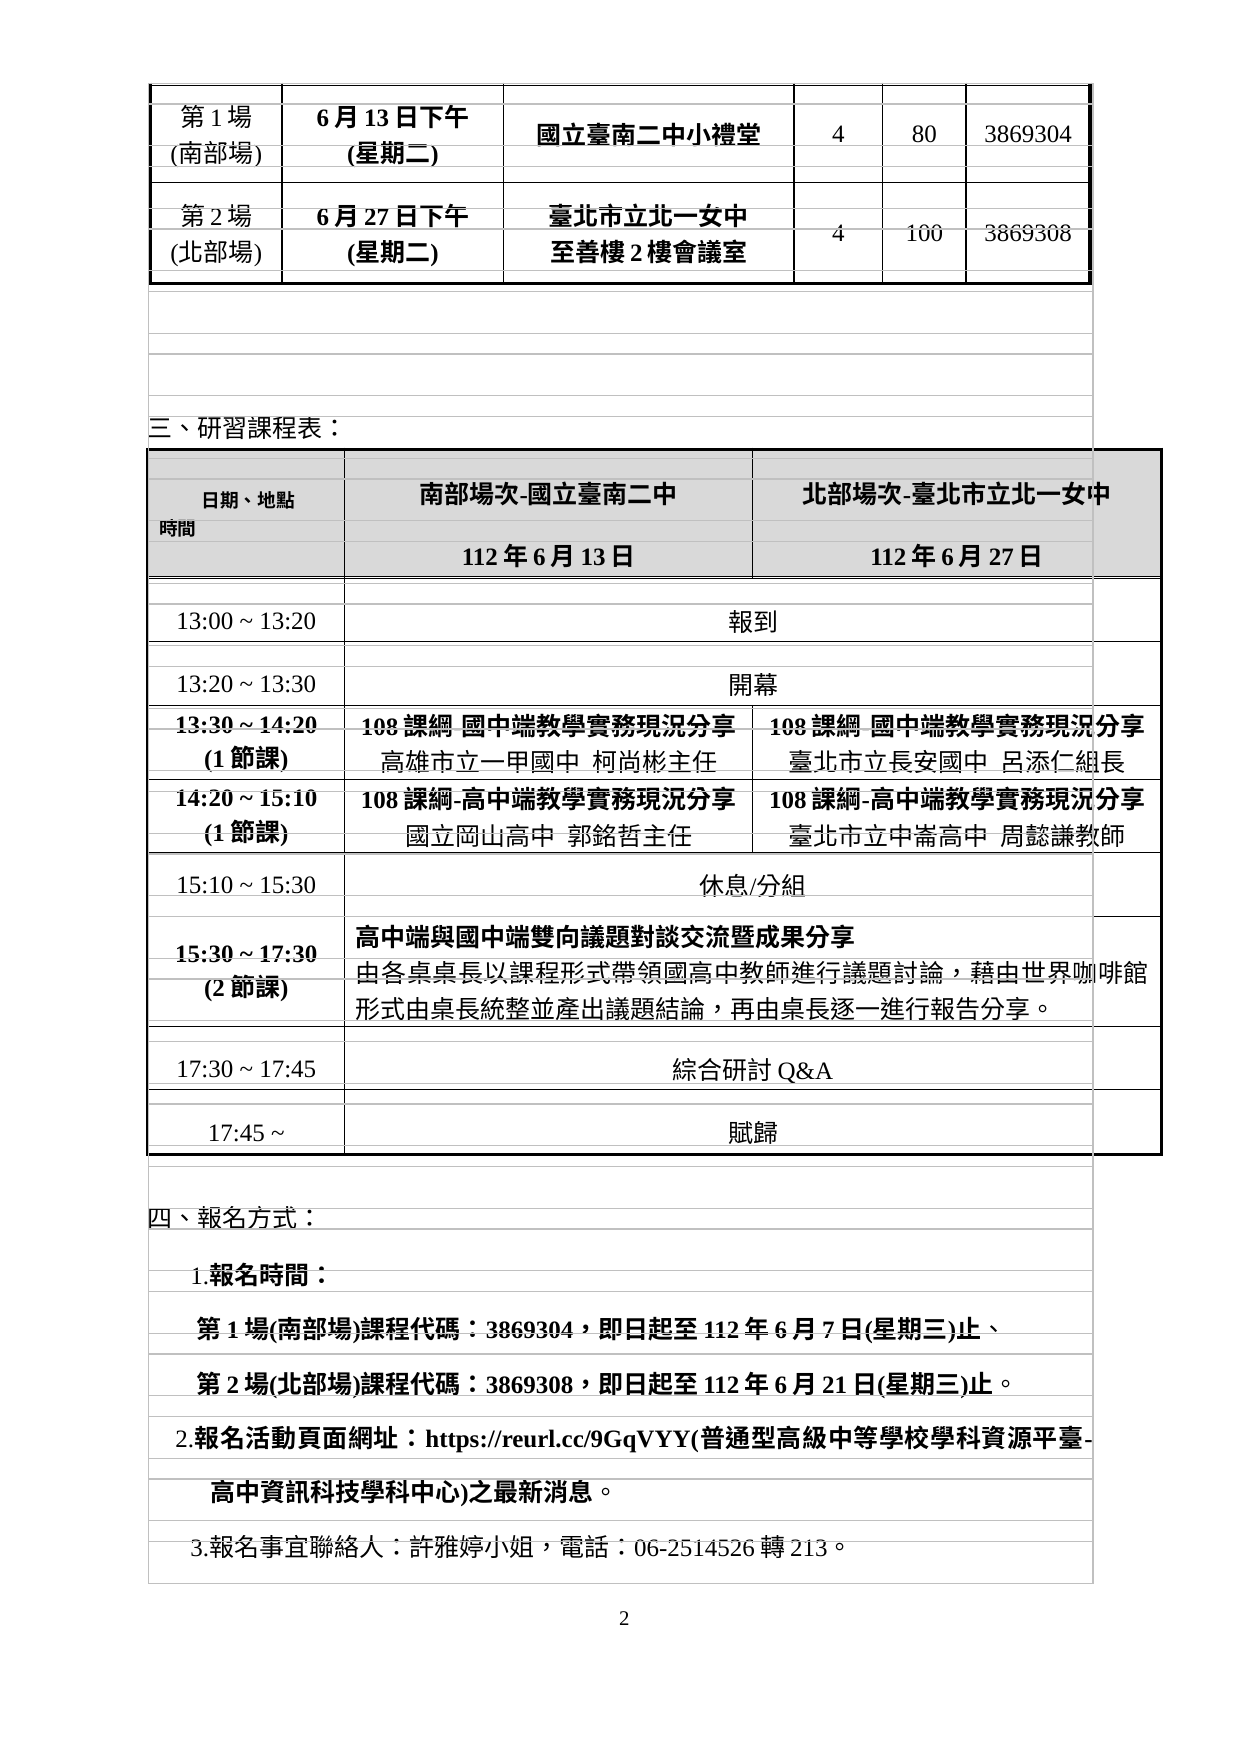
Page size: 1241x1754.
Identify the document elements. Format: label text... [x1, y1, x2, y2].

table_cell 13:20 ~ 13:30 [149, 667, 344, 705]
text 四、報名方式： [149, 1230, 1092, 1237]
table_cell [795, 146, 882, 166]
table_cell 13:30 ~ 14:20 (1節課) [149, 771, 344, 778]
table_cell 108課綱-國中端教學實務現況分享 高雄市立一甲國中 柯尚彬主任 [345, 730, 752, 770]
table_cell 高中端與國中端雙向議題對談交流暨成果分享 由各桌桌長以課程形式帶領國高中教師進行議題討論，藉由世界咖啡館形式由桌長統整並產出議題結論，再由桌長逐一進行報告分享。 [345, 959, 1092, 978]
table_cell [883, 167, 965, 182]
table_cell 17:30 ~ 17:45 [149, 1042, 344, 1083]
text 四、報名方式： [149, 1175, 1092, 1208]
text 第1場(南部場)課程代碼：3869304，即日起至112年6月7日(星期三)止、 [190, 1310, 1092, 1333]
table_cell [149, 646, 344, 666]
text [149, 396, 1092, 416]
table_cell 108課綱-高中端教學實務現況分享 臺北市立中崙高中 周懿謙教師 [753, 780, 1092, 791]
table_header 南部場次-國立臺南二中 [345, 480, 752, 520]
table_cell 108課綱-高中端教學實務現況分享 國立岡山高中 郭銘哲主任 [345, 792, 752, 833]
table_cell [1094, 579, 1160, 641]
table_cell 4 [795, 230, 882, 270]
table_cell 高中端與國中端雙向議題對談交流暨成果分享 由各桌桌長以課程形式帶領國高中教師進行議題討論，藉由世界咖啡館形式由桌長統整並產出議題結論，再由桌長逐一進行報告分享。 [345, 980, 1092, 1020]
table_cell [149, 1146, 344, 1153]
table_cell [504, 86, 793, 103]
table_cell 3869308 [967, 271, 1088, 282]
table_cell 休息/分組 [1094, 853, 1160, 916]
table_cell 臺北市立北一女中 [504, 209, 793, 228]
text 第2場(北部場)課程代碼：3869308，即日起至112年6月21日(星期三)止。 [190, 1364, 1092, 1395]
table_cell [504, 271, 793, 282]
table_cell [149, 1027, 344, 1041]
table_cell [967, 86, 1088, 103]
table_header 時間 [149, 521, 344, 541]
text 四、報名方式： [288, 1209, 1092, 1228]
table_cell (北部場) [152, 230, 281, 270]
table_cell [149, 896, 344, 916]
table_header 112年6月13日 [345, 542, 752, 576]
table_cell 3869308 [967, 209, 1088, 228]
table_cell 高中端與國中端雙向議題對談交流暨成果分享 由各桌桌長以課程形式帶領國高中教師進行議題討論，藉由世界咖啡館形式由桌長統整並產出議題結論，再由桌長逐一進行報告分享。 [345, 1021, 1092, 1026]
table_cell 13:30 ~ 14:20 (1節課) [149, 730, 344, 770]
table_cell 4 [795, 183, 882, 208]
table_cell 13:00 ~ 13:20 [149, 605, 344, 641]
table_cell 15:30 ~ 17:30 (2節課) [149, 959, 344, 978]
table_cell 4 [795, 105, 882, 145]
table_cell 綜合研討Q&A [345, 1042, 1092, 1083]
text 2.報名活動頁面網址：https://reurl.cc/9GqVYY(普通型高級中等學校學科資源平臺- [149, 1418, 1092, 1458]
table_cell 3869308 [967, 230, 1088, 270]
table_cell 6月13日下午 (星期二) [283, 105, 503, 145]
table_cell [345, 646, 1092, 666]
table_cell 108課綱-國中端教學實務現況分享 高雄市立一甲國中 柯尚彬主任 [345, 771, 752, 778]
table_cell 第1場 (南部場) [152, 105, 281, 145]
text 1.報名時間： [190, 1255, 1092, 1270]
table_header [149, 542, 344, 576]
table_cell [504, 167, 793, 182]
table_cell 108課綱-國中端教學實務現況分享 臺北市立長安國中 呂添仁組長 [753, 709, 1092, 728]
table_cell 休息/分組 [345, 855, 1092, 895]
table_cell [1094, 1027, 1160, 1089]
table_header 北部場次-臺北市立北一女中 112年6月27日 [753, 451, 1092, 458]
table_cell [149, 1084, 344, 1089]
table_cell [795, 86, 882, 103]
table_cell 14:20 ~ 15:10 (1節課) [149, 834, 344, 852]
table_cell [345, 579, 1092, 583]
table_header 北部場次-臺北市立北一女中 112年6月27日 [753, 542, 1092, 576]
table_cell 100 [883, 230, 965, 270]
table_cell (星期二) [283, 230, 503, 270]
table_cell 國立臺南二中小禮堂 [504, 105, 793, 145]
table_cell [345, 1090, 1092, 1103]
table_cell 108課綱-國中端教學實務現況分享 臺北市立長安國中 呂添仁組長 [753, 771, 1092, 778]
table_cell 13:30 ~ 14:20 (1節課) [149, 709, 344, 728]
table_cell 15:30 ~ 17:30 (2節課) [149, 917, 344, 958]
table_cell 高中端與國中端雙向議題對談交流暨成果分享 由各桌桌長以課程形式帶領國高中教師進行議題討論，藉由世界咖啡館形式由桌長統整並產出議題結論，再由桌長逐一進行報告分享。 [345, 917, 1092, 958]
text [190, 1396, 1092, 1400]
text 3.報名事宜聯絡人：許雅婷小姐，電話：06-2514526轉213。 [190, 1542, 1092, 1563]
table_cell [1094, 1090, 1160, 1153]
table_cell 100 [883, 183, 965, 208]
table_cell 高中端與國中端雙向議題對談交流暨成果分享 由各桌桌長以課程形式帶領國高中教師進行議題討論，藉由世界咖啡館形式由桌長統整並產出議題結論，再由桌長逐一進行報告分享。 [1094, 917, 1160, 1026]
text 四、報名方式： [252, 1218, 266, 1228]
table_cell 4 [795, 209, 882, 228]
table_cell 第1場 (南部場) [257, 146, 281, 166]
table_cell 108課綱-高中端教學實務現況分享 臺北市立中崙高中 周懿謙教師 [753, 834, 1092, 852]
text 四、報名方式： [257, 1209, 290, 1228]
table_cell 6月13日下午 (星期二) [434, 146, 503, 166]
table_header [345, 521, 752, 541]
table_cell 6月27日下午 [283, 209, 503, 228]
table_cell 108課綱-國中端教學實務現況分享 臺北市立長安國中 呂添仁組長 [753, 730, 1092, 770]
table_cell [345, 1146, 1092, 1153]
table_cell 108課綱-國中端教學實務現況分享 臺北市立長安國中 呂添仁組長 [1094, 706, 1160, 778]
table_cell 賦歸 [345, 1105, 1092, 1145]
table_cell [283, 183, 503, 208]
text 四、報名方式： [170, 1209, 206, 1228]
table_header 北部場次-臺北市立北一女中 112年6月27日 [1094, 451, 1160, 576]
table_cell 6月13日下午 (星期二) [351, 146, 434, 166]
text [149, 385, 1092, 395]
table_cell [345, 1084, 1092, 1089]
table_cell 108課綱-國中端教學實務現況分享 高雄市立一甲國中 柯尚彬主任 [345, 709, 752, 728]
table_cell 15:30 ~ 17:30 (2節課) [149, 980, 344, 1020]
table_cell [149, 584, 344, 603]
table_cell 100 [883, 209, 965, 228]
text 3.報名事宜聯絡人：許雅婷小姐，電話：06-2514526轉213。 [190, 1527, 1092, 1541]
table_cell 第1場 (南部場) [152, 86, 281, 103]
table_cell [504, 183, 793, 208]
table_cell 17:45 ~ [149, 1105, 344, 1145]
table_header 北部場次-臺北市立北一女中 112年6月27日 [753, 480, 1092, 520]
table_header 北部場次-臺北市立北一女中 112年6月27日 [753, 521, 1092, 541]
table_cell 108課綱-高中端教學實務現況分享 臺北市立中崙高中 周懿謙教師 [753, 792, 1092, 833]
table_cell 80 [883, 105, 965, 145]
table_cell 休息/分組 [345, 896, 1092, 916]
table_header [345, 451, 752, 458]
table_cell 休息/分組 [764, 885, 774, 895]
table_cell 第1場 (南部場) [152, 146, 258, 166]
table_header 北部場次-臺北市立北一女中 112年6月27日 [753, 459, 1092, 478]
table_header [149, 459, 344, 478]
text 第1場(南部場)課程代碼：3869304，即日起至112年6月7日(星期三)止、 [190, 1334, 1092, 1346]
table_cell [345, 584, 1092, 603]
text 四、報名方式： [212, 1209, 232, 1228]
table_cell 108課綱-高中端教學實務現況分享 臺北市立中崙高中 周懿謙教師 [1094, 780, 1160, 852]
table_cell 6月13日下午 (星期二) [283, 167, 503, 182]
table_cell [1094, 642, 1160, 705]
table_cell 報到 [345, 605, 1092, 641]
table_cell 6月13日下午 (星期二) [283, 86, 503, 103]
text 高中資訊科技學科中心)之最新消息。 [149, 1480, 1092, 1509]
table_cell 6月13日下午 (星期二) [283, 146, 352, 166]
table_cell [883, 86, 965, 103]
table_cell 108課綱-高中端教學實務現況分享 國立岡山高中 郭銘哲主任 [345, 780, 752, 791]
table_cell 100 [883, 271, 965, 282]
table_cell 108課綱-高中端教學實務現況分享 國立岡山高中 郭銘哲主任 [345, 834, 752, 852]
text 1.報名時間： [190, 1271, 1092, 1291]
table_cell [504, 146, 793, 166]
table_cell [345, 1027, 1092, 1041]
table_cell 3869308 [967, 183, 1088, 208]
table_header [149, 451, 344, 458]
table_cell 至善樓2樓會議室 [504, 230, 793, 270]
table_cell [149, 1090, 344, 1103]
table_cell [967, 146, 1088, 166]
table_cell 4 [795, 271, 882, 282]
table_cell [152, 183, 281, 208]
table_cell [795, 167, 882, 182]
table_header [345, 459, 752, 478]
table_cell 14:20 ~ 15:10 (1節課) [149, 792, 344, 833]
text 四、報名方式： [151, 1210, 168, 1224]
table_cell [883, 146, 965, 166]
table_cell [149, 579, 344, 583]
table_cell 15:30 ~ 17:30 (2節課) [149, 1021, 344, 1026]
table_cell 第2場 [152, 209, 281, 228]
table_cell 15:10 ~ 15:30 [149, 855, 344, 895]
table_header 日期、地點 [149, 480, 344, 520]
text 四、報名方式： [235, 1209, 259, 1228]
text [149, 1459, 1092, 1478]
table_cell 3869304 [967, 105, 1088, 145]
table_cell 開幕 [345, 667, 1092, 705]
table_cell 第1場 (南部場) [152, 167, 281, 182]
table_cell [283, 271, 503, 282]
table_cell [967, 167, 1088, 182]
text 三、研習課程表： [149, 417, 1092, 447]
table_cell 14:20 ~ 15:10 (1節課) [149, 780, 344, 791]
table_cell [152, 271, 281, 282]
